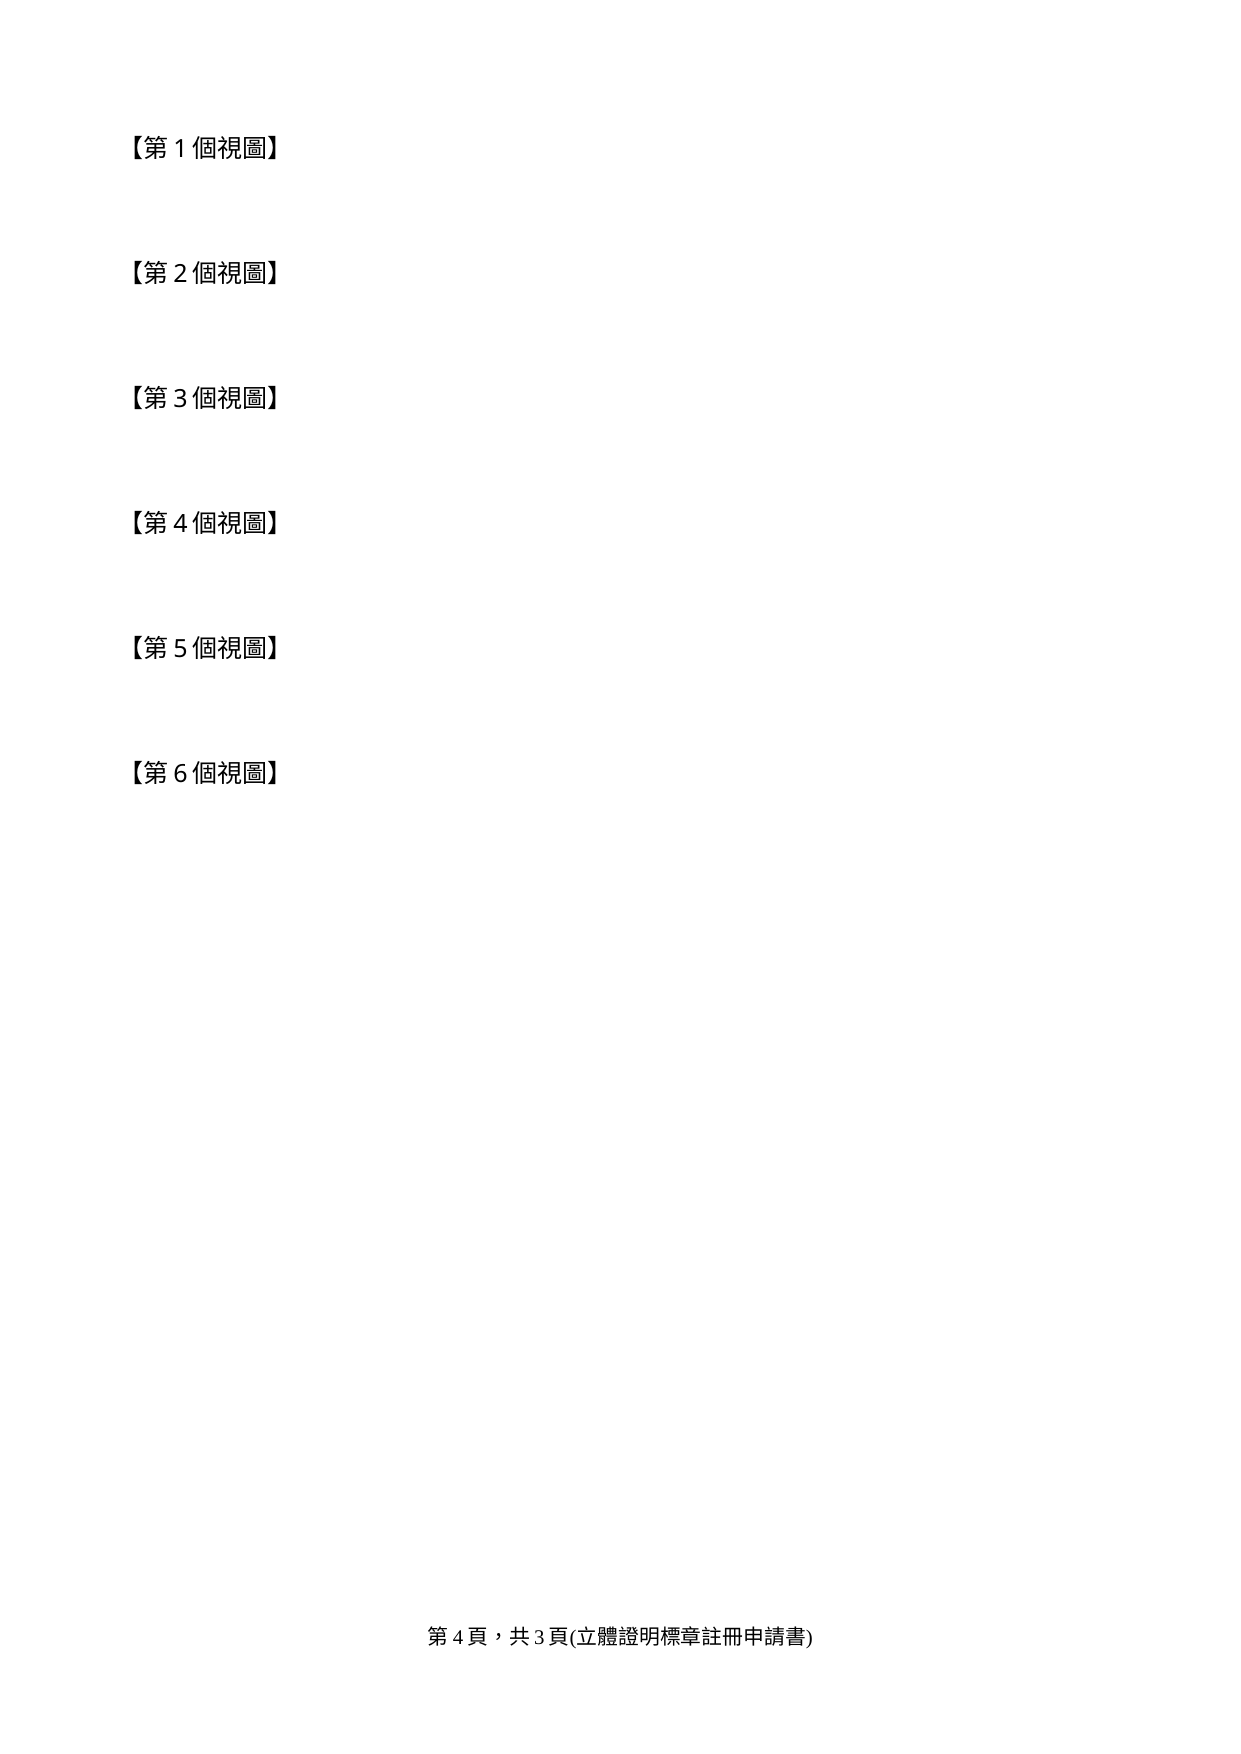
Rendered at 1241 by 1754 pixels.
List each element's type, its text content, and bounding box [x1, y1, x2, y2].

text 【第5個視圖】 [118, 604, 1122, 667]
text 【第1個視圖】 [118, 104, 1122, 167]
text 【第4個視圖】 [118, 479, 1122, 542]
text 【第3個視圖】 [118, 354, 1122, 417]
text 【第2個視圖】 [118, 229, 1122, 292]
text 【第6個視圖】 [118, 729, 1122, 792]
